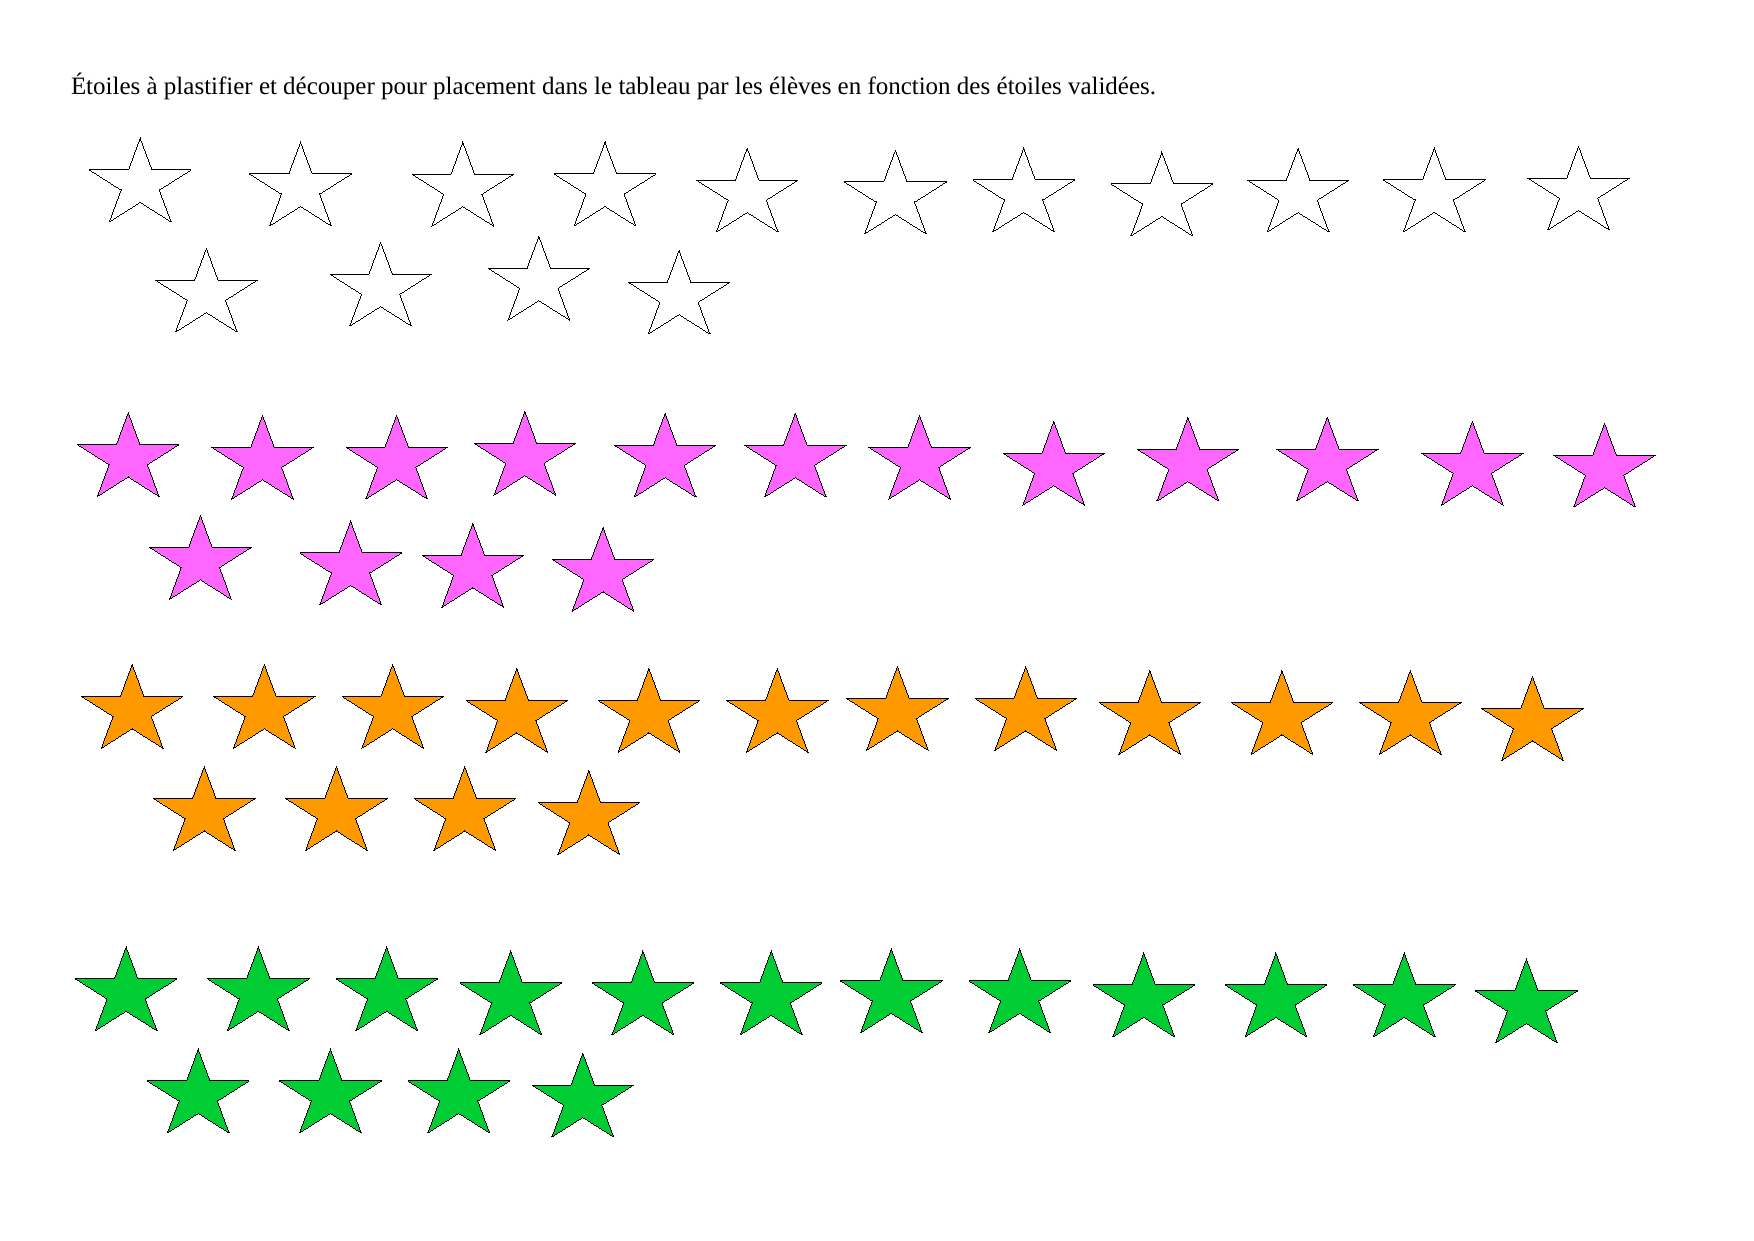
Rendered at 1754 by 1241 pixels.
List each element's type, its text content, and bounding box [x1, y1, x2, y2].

text Étoiles à plastifier et découper pour placement dans le tableau par les élèves en fonction des étoiles validées. [71, 71, 1683, 99]
